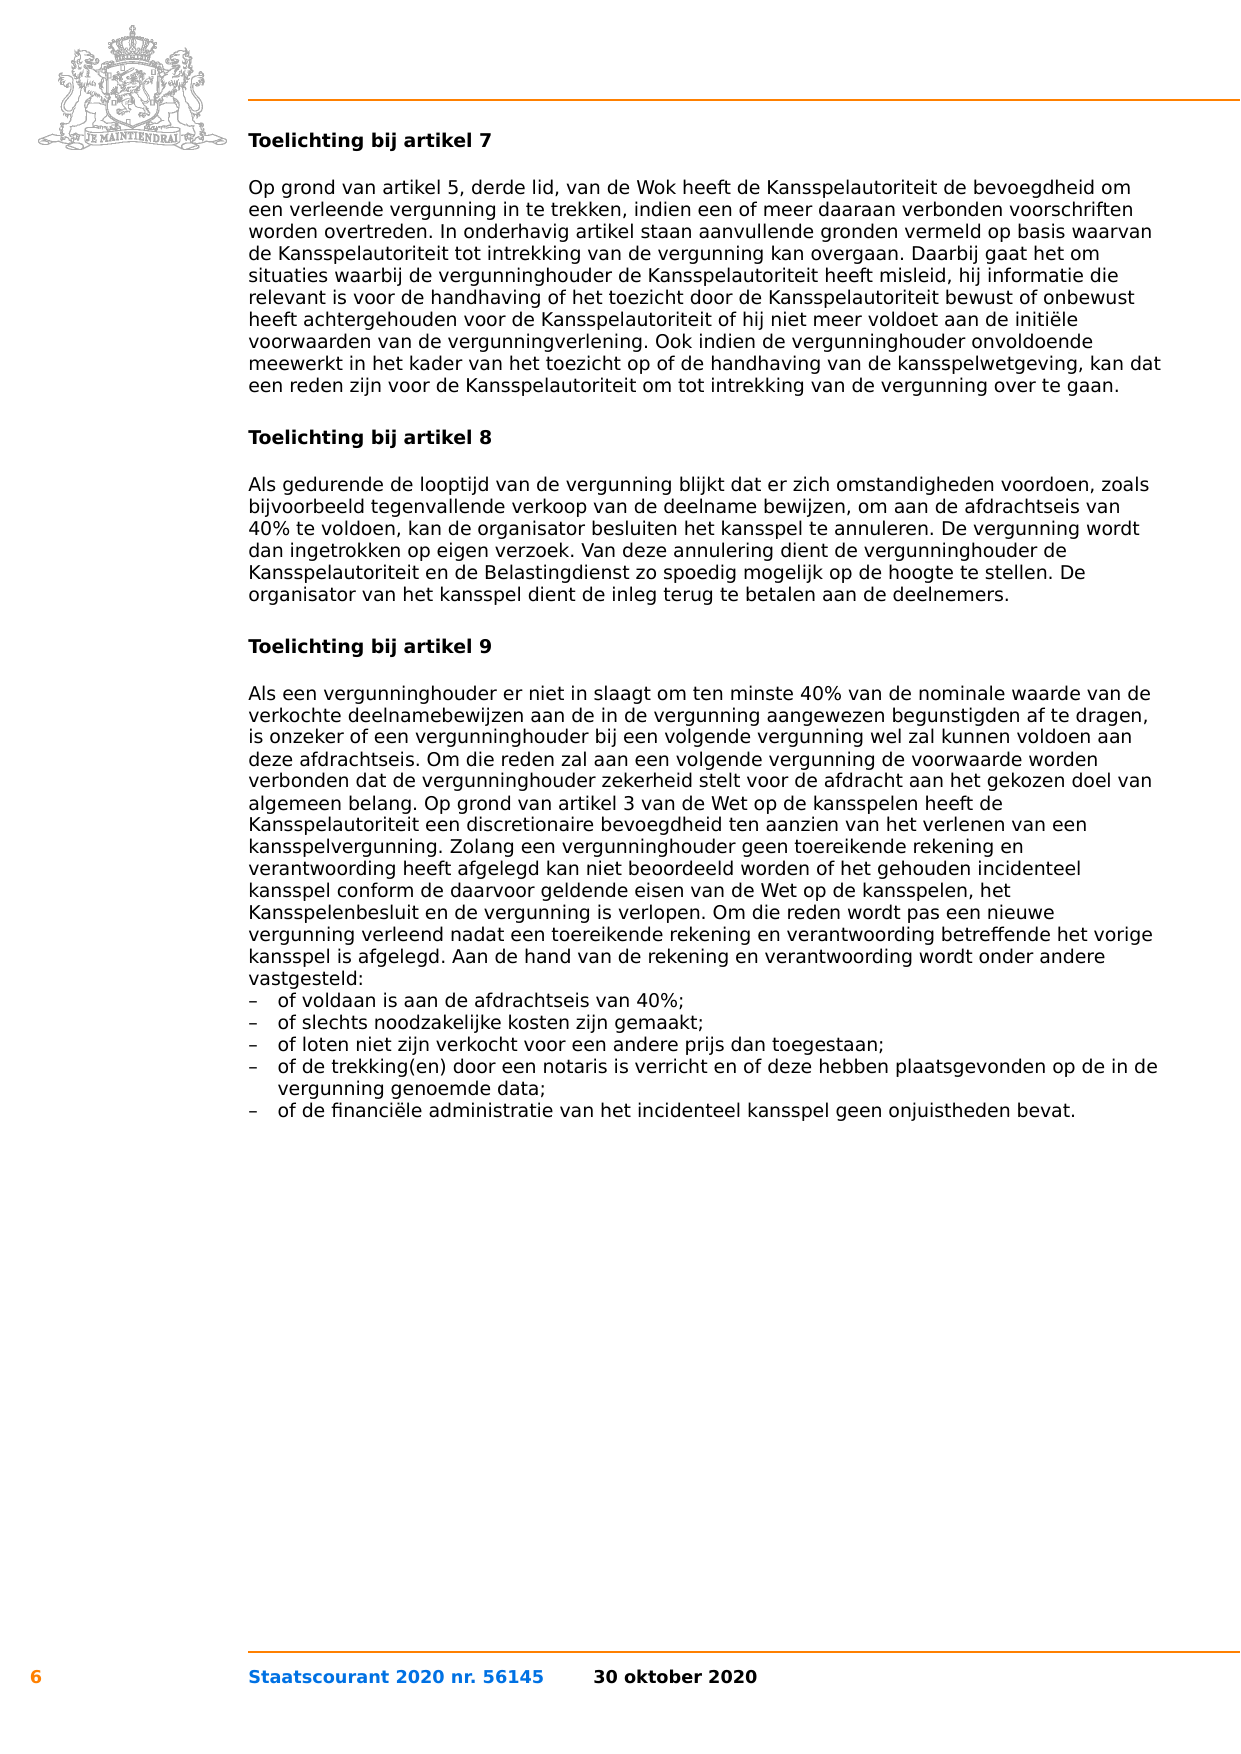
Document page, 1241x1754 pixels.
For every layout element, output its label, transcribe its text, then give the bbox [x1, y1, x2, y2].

text – of voldaan is aan de afdrachtseis van 40%; [248, 990, 1163, 1012]
text – of loten niet zijn verkocht voor een andere prijs dan toegestaan; [248, 1034, 1163, 1056]
text – of de financiële administratie van het incidenteel kansspel geen onjuistheden bevat. [248, 1100, 1163, 1122]
text – of slechts noodzakelijke kosten zijn gemaakt; [248, 1012, 1163, 1034]
picture [38, 25, 227, 150]
text Als een vergunninghouder er niet in slaagt om ten minste 40% van de nominale waarde van de verkochte deelnamebewijzen aan de in de vergunning aangewezen begunstigden af te dragen, is onzeker of een vergunninghouder bij een volgende vergunning wel zal kunnen voldoen aan deze afdrachtseis. Om die reden zal aan een volgende vergunning de voorwaarde worden verbonden dat de vergunninghouder zekerheid stelt voor de afdracht aan het gekozen doel van algemeen belang. Op grond van artikel 3 van de Wet op de kansspelen heeft de Kansspelautoriteit een discretionaire bevoegdheid ten aanzien van het verlenen van een kansspelvergunning. Zolang een vergunninghouder geen toereikende rekening en verantwoording heeft afgelegd kan niet beoordeeld worden of het gehouden incidenteel kansspel conform de daarvoor geldende eisen van de Wet op de kansspelen, het Kansspelenbesluit en de vergunning is verlopen. Om die reden wordt pas een nieuwe vergunning verleend nadat een toereikende rekening en verantwoording betreffende het vorige kansspel is afgelegd. Aan de hand van de rekening en verantwoording wordt onder andere vastgesteld: [248, 682, 1163, 990]
text – of de trekking(en) door een notaris is verricht en of deze hebben plaatsgevonden op de in de vergunning genoemde data; [248, 1056, 1163, 1100]
text Als gedurende de looptijd van de vergunning blijkt dat er zich omstandigheden voordoen, zoals bijvoorbeeld tegenvallende verkoop van de deelname bewijzen, om aan de afdrachtseis van 40% te voldoen, kan de organisator besluiten het kansspel te annuleren. De vergunning wordt dan ingetrokken op eigen verzoek. Van deze annulering dient de vergunninghouder de Kansspelautoriteit en de Belastingdienst zo spoedig mogelijk op de hoogte te stellen. De organisator van het kansspel dient de inleg terug te betalen aan de deelnemers. [248, 474, 1163, 606]
text Op grond van artikel 5, derde lid, van de Wok heeft de Kansspelautoriteit de bevoegdheid om een verleende vergunning in te trekken, indien een of meer daaraan verbonden voorschriften worden overtreden. In onderhavig artikel staan aanvullende gronden vermeld op basis waarvan de Kansspelautoriteit tot intrekking van de vergunning kan overgaan. Daarbij gaat het om situaties waarbij de vergunninghouder de Kansspelautoriteit heeft misleid, hij informatie die relevant is voor de handhaving of het toezicht door de Kansspelautoriteit bewust of onbewust heeft achtergehouden voor de Kansspelautoriteit of hij niet meer voldoet aan de initiële voorwaarden van de vergunningverlening. Ook indien de vergunninghouder onvoldoende meewerkt in het kader van het toezicht op of de handhaving van de kansspelwetgeving, kan dat een reden zijn voor de Kansspelautoriteit om tot intrekking van de vergunning over te gaan. [248, 177, 1163, 397]
subtitle Toelichting bij artikel 7 [248, 130, 1163, 152]
subtitle Toelichting bij artikel 8 [248, 427, 1163, 449]
subtitle Toelichting bij artikel 9 [248, 636, 1163, 657]
